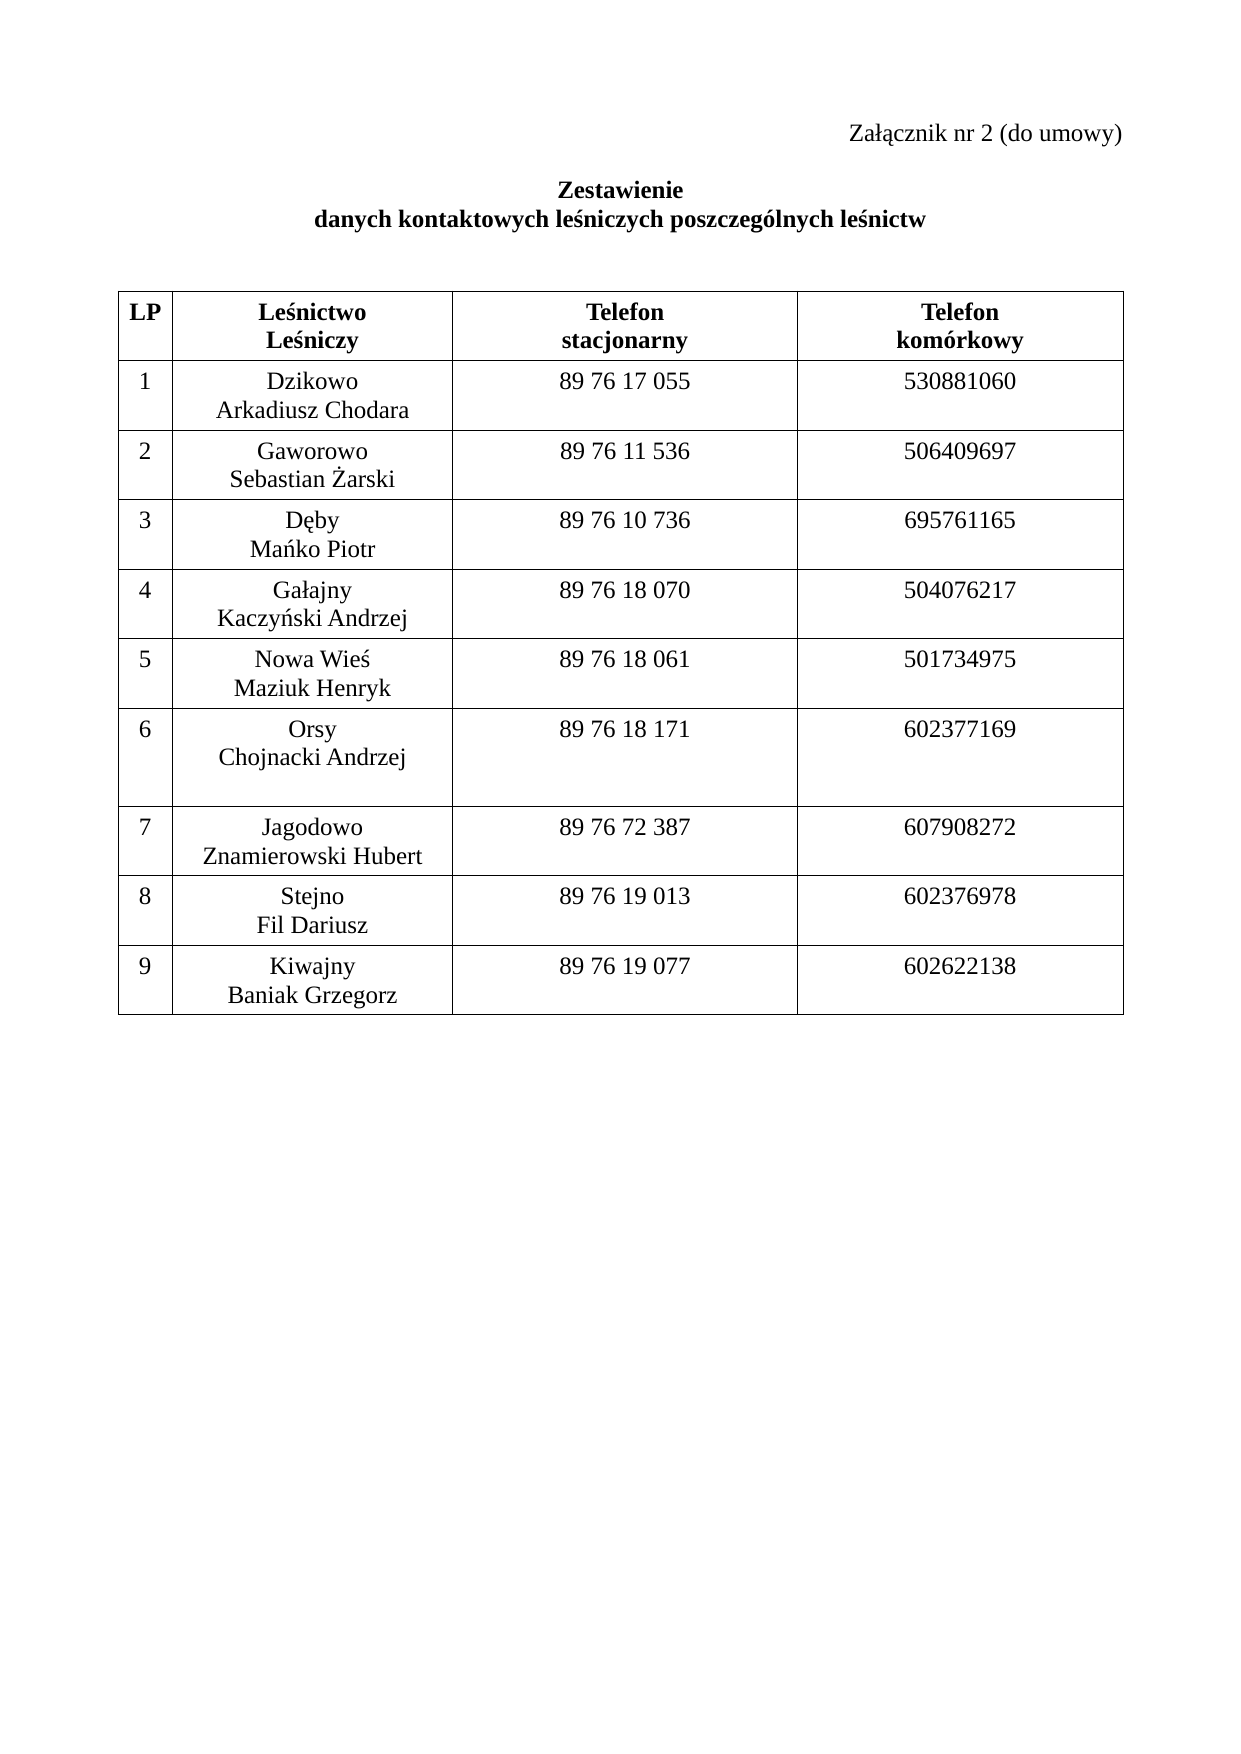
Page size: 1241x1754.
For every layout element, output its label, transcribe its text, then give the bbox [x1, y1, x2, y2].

table_cell 602376978 [798, 876, 1123, 945]
table_header LP [119, 292, 172, 360]
table_cell 89 76 17 055 [453, 361, 797, 429]
table_cell 501734975 [798, 639, 1123, 707]
table_cell Gaworowo Sebastian Żarski [173, 431, 452, 499]
table_cell 602377169 [798, 709, 1123, 806]
table_cell 3 [119, 500, 172, 568]
table_cell 89 76 18 070 [453, 570, 797, 638]
table_cell 8 [119, 876, 172, 945]
table_cell 602622138 [798, 946, 1123, 1014]
table_cell 89 76 19 077 [453, 946, 797, 1014]
table_cell 89 76 19 013 [453, 876, 797, 945]
table_header Telefon stacjonarny [453, 292, 797, 360]
table_cell Stejno Fil Dariusz [173, 876, 452, 945]
table_cell 89 76 10 736 [453, 500, 797, 568]
table_cell 6 [119, 709, 172, 806]
text danych kontaktowych leśniczych poszczególnych leśnictw [118, 204, 1122, 233]
table_cell 5 [119, 639, 172, 707]
table_cell Nowa Wieś Maziuk Henryk [173, 639, 452, 707]
table_cell 1 [119, 361, 172, 429]
table_cell 4 [119, 570, 172, 638]
table_cell 530881060 [798, 361, 1123, 429]
table_header Leśnictwo Leśniczy [173, 292, 452, 360]
table_cell 89 76 18 171 [453, 709, 797, 806]
table_cell Dzikowo Arkadiusz Chodara [173, 361, 452, 429]
table_cell Dęby Mańko Piotr [173, 500, 452, 568]
table_cell Orsy Chojnacki Andrzej [173, 709, 452, 806]
table_cell 89 76 72 387 [453, 807, 797, 875]
table_cell 89 76 11 536 [453, 431, 797, 499]
table_cell 506409697 [798, 431, 1123, 499]
table_cell 7 [119, 807, 172, 875]
table_cell 89 76 18 061 [453, 639, 797, 707]
table_cell 607908272 [798, 807, 1123, 875]
table_cell Gałajny Kaczyński Andrzej [173, 570, 452, 638]
text Załącznik nr 2 (do umowy) [118, 118, 1122, 147]
table_cell 695761165 [798, 500, 1123, 568]
table_cell 504076217 [798, 570, 1123, 638]
table_cell 9 [119, 946, 172, 1014]
table_cell 2 [119, 431, 172, 499]
table_header Telefon komórkowy [798, 292, 1123, 360]
text Zestawienie [118, 176, 1122, 204]
table_cell Jagodowo Znamierowski Hubert [173, 807, 452, 875]
table_cell Kiwajny Baniak Grzegorz [173, 946, 452, 1014]
